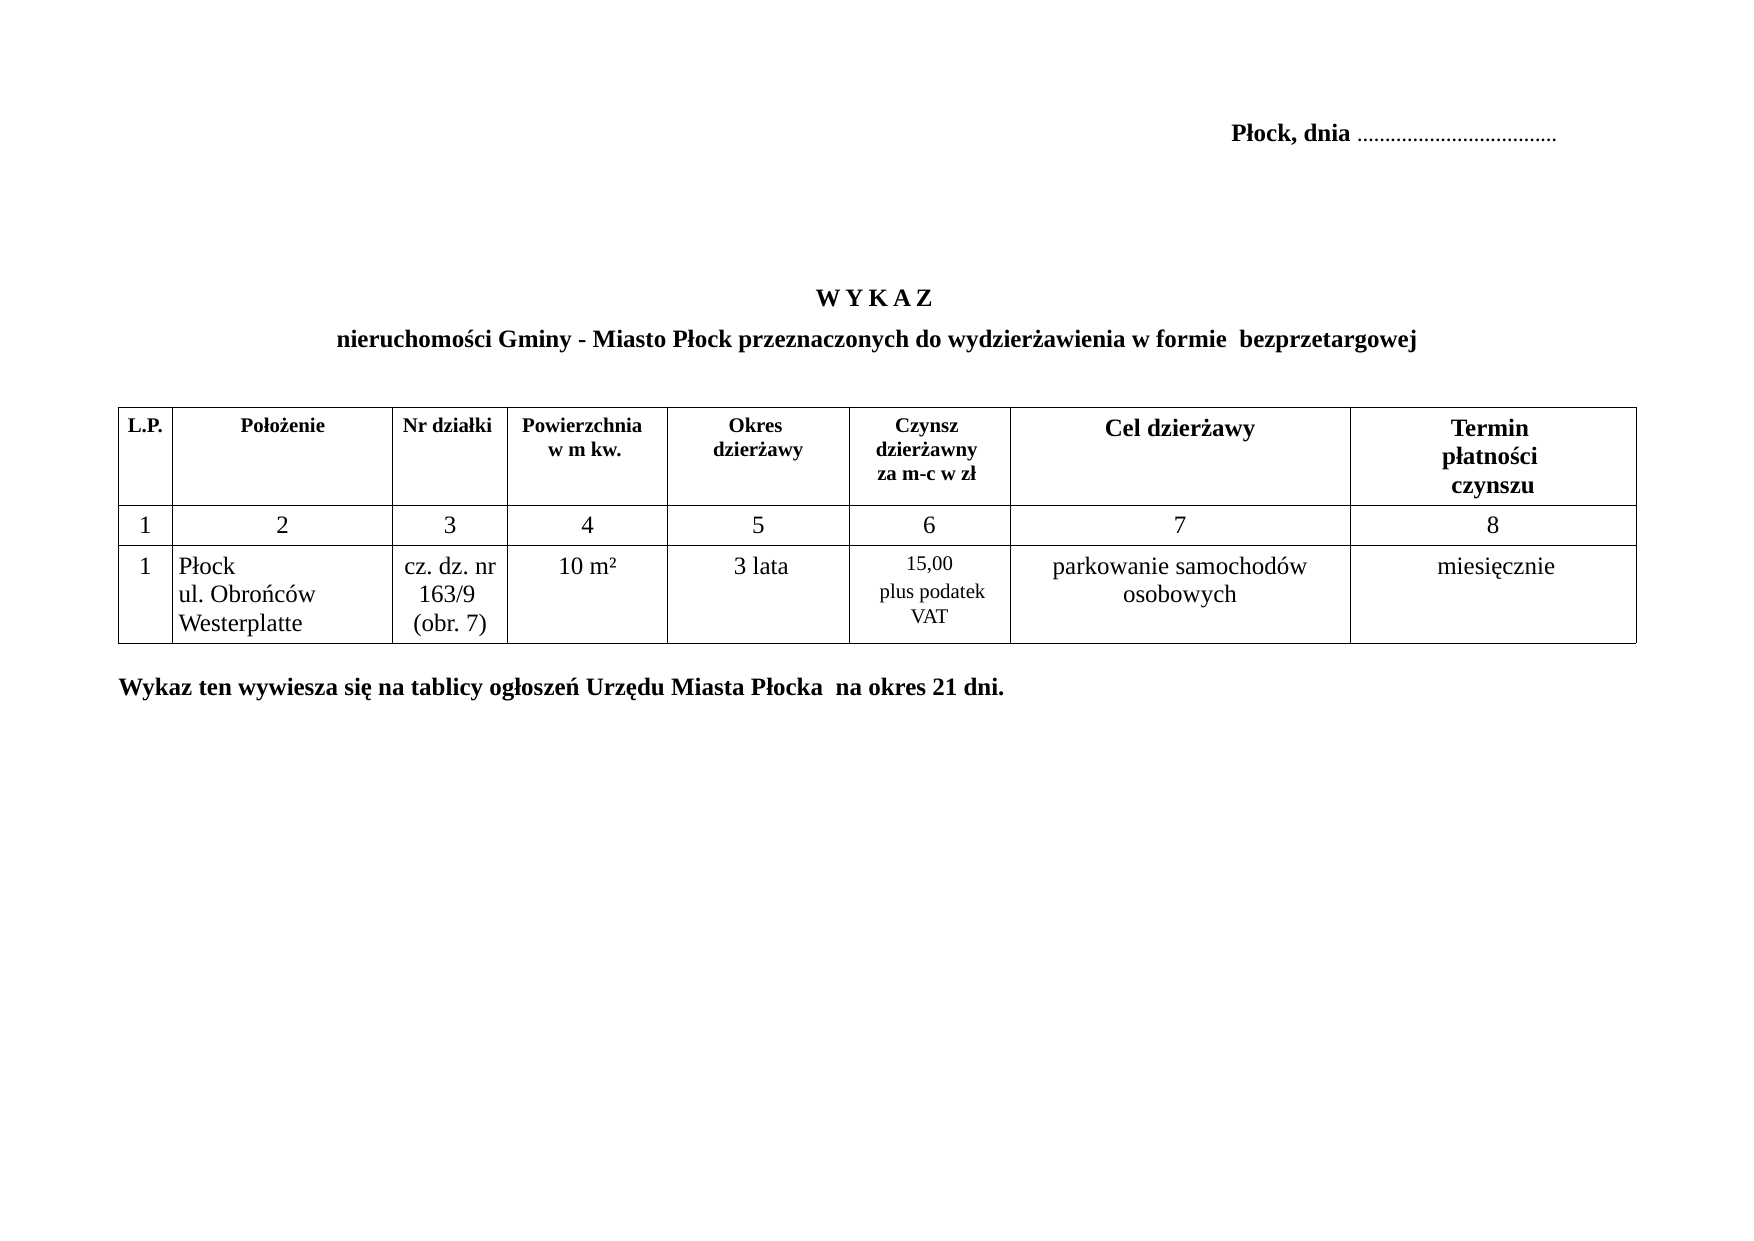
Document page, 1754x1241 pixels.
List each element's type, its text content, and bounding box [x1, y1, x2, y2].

table_cell cz. dz. nr 163/9 (obr. 7) [393, 546, 507, 643]
table_cell 10 m² [508, 546, 667, 643]
text W Y K A Z [118, 283, 1636, 312]
table_header L.P. [119, 408, 172, 505]
table_header Termin płatności czynszu [1351, 408, 1636, 505]
table_cell 8 [1351, 506, 1636, 545]
table_header Powierzchnia w m kw. [508, 408, 667, 505]
table_header Okres dzierżawy [668, 408, 849, 505]
table_header Cel dzierżawy [1011, 408, 1350, 505]
table_header Położenie [173, 408, 392, 505]
table_header Czynsz dzierżawny za m-c w zł [850, 408, 1010, 505]
table_cell 5 [668, 506, 849, 545]
table_cell miesięcznie [1351, 546, 1636, 643]
table_cell 15,00 plus podatek VAT [850, 546, 1010, 643]
text Płock, dnia ……………………………… [118, 118, 1636, 147]
table_cell parkowanie samochodów osobowych [1011, 546, 1350, 643]
table_cell Płock ul. Obrońców Westerplatte [173, 546, 392, 643]
table_cell 3 lata [668, 546, 849, 643]
table_cell 3 [393, 506, 507, 545]
table_cell 4 [508, 506, 667, 545]
table_cell 6 [850, 506, 1010, 545]
table_header Nr działki [393, 408, 507, 505]
text Wykaz ten wywiesza się na tablicy ogłoszeń Urzędu Miasta Płocka na okres 21 dni. [118, 672, 1636, 700]
table_cell 1 [119, 506, 172, 545]
table_cell 2 [173, 506, 392, 545]
table_cell 1 [119, 546, 172, 643]
table_cell 7 [1011, 506, 1350, 545]
text nieruchomości Gminy - Miasto Płock przeznaczonych do wydzierżawienia w formie bezprzetargowej [118, 324, 1636, 353]
